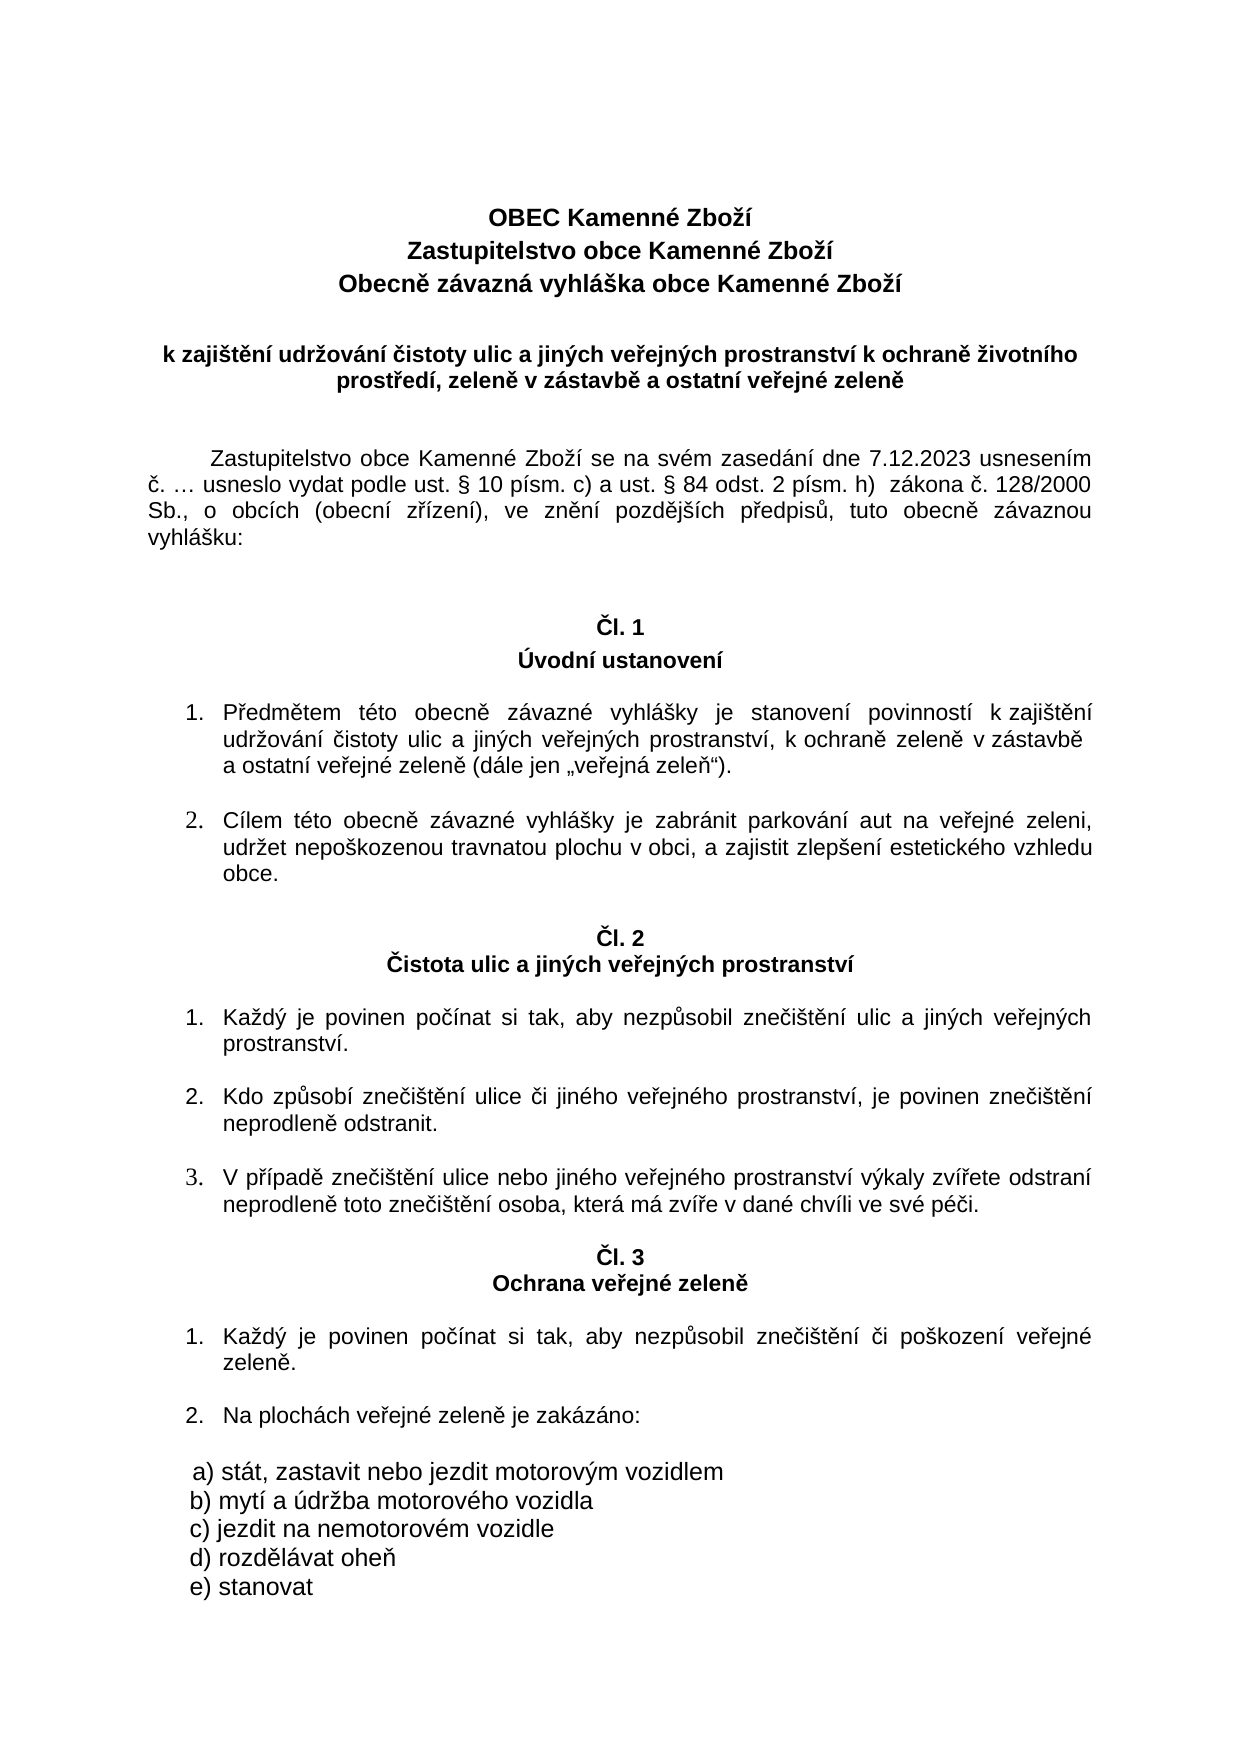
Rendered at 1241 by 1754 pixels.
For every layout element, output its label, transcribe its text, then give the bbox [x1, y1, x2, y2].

text Čistota ulic a jiných veřejných prostranství [148, 951, 1093, 978]
text Čl. 3 [148, 1244, 1093, 1270]
text Zastupitelstvo obce Kamenné Zboží se na svém zasedání dne 7.12.2023 usnesením č. … usneslo vydat podle ust. § 10 písm. c) a ust. § 84 odst. 2 písm. h) zákona č. 128/2000 Sb., o obcích (obecní zřízení), ve znění pozdějších předpisů, tuto obecně závaznou vyhlášku: [148, 445, 1093, 550]
text d) rozdělávat oheň [148, 1543, 1093, 1572]
text c) jezdit na nemotorovém vozidle [148, 1514, 1093, 1543]
text Úvodní ustanovení [148, 647, 1093, 673]
text b) mytí a údržba motorového vozidla [148, 1486, 1093, 1514]
subtitle Čl. 1 [148, 614, 1093, 640]
text k zajištění udržování čistoty ulic a jiných veřejných prostranství k ochraně životního prostředí, zeleně v zástavbě a ostatní veřejné zeleně [148, 341, 1093, 393]
text Ochrana veřejné zeleně [148, 1270, 1093, 1296]
list V případě znečištění ulice nebo jiného veřejného prostranství výkaly zvířete odstraní neprodleně toto znečištění osoba, která má zvíře v dané chvíli ve své péči. [185, 1162, 1093, 1217]
text Obecně závazná vyhláška obce Kamenné Zboží [148, 269, 1093, 297]
list Cílem této obecně závazné vyhlášky je zabránit parkování aut na veřejné zeleni, udržet nepoškozenou travnatou plochu v obci, a zajistit zlepšení estetického vzhledu obce. [185, 805, 1093, 886]
list Předmětem této obecně závazné vyhlášky je stanovení povinností k zajištění udržování čistoty ulic a jiných veřejných prostranství, k ochraně zeleně v zástavbě a ostatní veřejné zeleně (dále jen „veřejná zeleň“). [185, 699, 1093, 778]
text a) stát, zastavit nebo jezdit motorovým vozidlem [185, 1457, 1093, 1486]
list Každý je povinen počínat si tak, aby nezpůsobil znečištění ulic a jiných veřejných prostranství. [185, 1004, 1093, 1057]
list Na plochách veřejné zeleně je zakázáno: [185, 1402, 1093, 1428]
list Kdo způsobí znečištění ulice či jiného veřejného prostranství, je povinen znečištění neprodleně odstranit. [185, 1083, 1093, 1136]
text OBEC Kamenné Zboží [148, 203, 1093, 231]
list Každý je povinen počínat si tak, aby nezpůsobil znečištění či poškození veřejné zeleně. [185, 1323, 1093, 1375]
text Zastupitelstvo obce Kamenné Zboží [148, 236, 1093, 264]
text e) stanovat [148, 1572, 1093, 1601]
text Čl. 2 [148, 925, 1093, 951]
